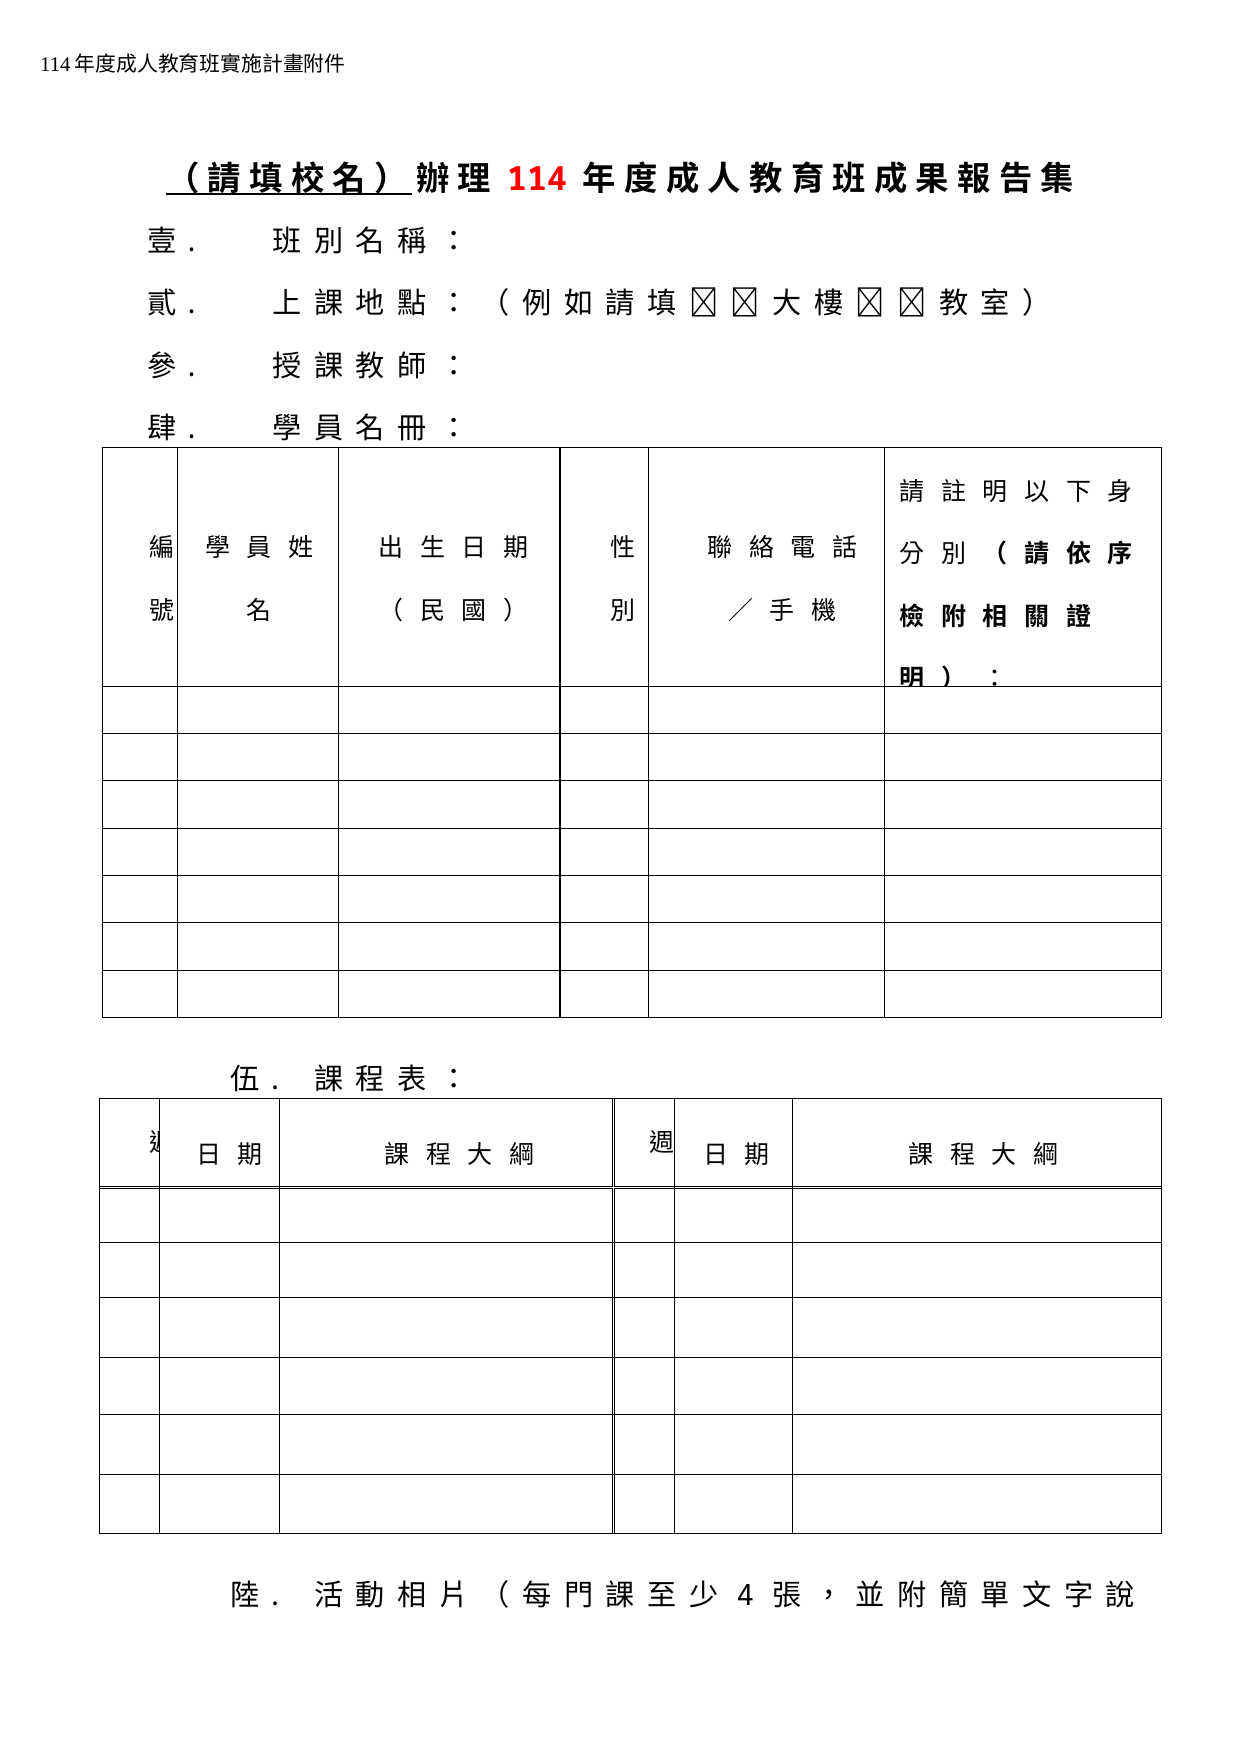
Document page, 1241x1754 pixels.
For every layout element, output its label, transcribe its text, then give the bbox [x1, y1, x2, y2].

table_header 性別 [561, 448, 648, 686]
table_cell [280, 1475, 612, 1533]
table_header 課程大綱 [280, 1099, 612, 1186]
table_cell [649, 734, 884, 780]
table_cell [103, 781, 177, 828]
table_cell [160, 1415, 279, 1474]
table_cell [561, 923, 648, 969]
table_header 課程大綱 [793, 1099, 1161, 1186]
table_header 日期 [675, 1099, 792, 1186]
table_cell [103, 876, 177, 922]
table_cell [100, 1243, 159, 1297]
table_cell [649, 971, 884, 1017]
table_cell [178, 829, 338, 875]
table_cell [615, 1475, 674, 1533]
table_cell [793, 1298, 1161, 1357]
table_cell [615, 1189, 674, 1242]
table_cell [561, 687, 648, 733]
table_cell [160, 1243, 279, 1297]
table_cell [615, 1415, 674, 1474]
table_cell [280, 1189, 612, 1242]
table_cell [178, 876, 338, 922]
table_cell [793, 1358, 1161, 1414]
table_header 週次 [100, 1099, 159, 1186]
table_cell [103, 734, 177, 780]
table_cell [649, 781, 884, 828]
table_cell [280, 1298, 612, 1357]
table_cell [615, 1358, 674, 1414]
table_cell [103, 829, 177, 875]
table_cell [675, 1243, 792, 1297]
table_cell [649, 876, 884, 922]
table_cell [103, 971, 177, 1017]
table_cell [100, 1298, 159, 1357]
table_cell [615, 1298, 674, 1357]
list 授課教師： [116, 322, 1141, 384]
table_cell [178, 734, 338, 780]
list 班別名稱： [116, 197, 1141, 259]
table_cell [160, 1189, 279, 1242]
table_cell [178, 923, 338, 969]
list 學員名冊： [116, 384, 1141, 447]
table_header 聯絡電話／手機 [649, 448, 884, 686]
table_cell [675, 1415, 792, 1474]
table_cell [561, 781, 648, 828]
table_cell [561, 876, 648, 922]
table_cell [103, 687, 177, 733]
table_cell [160, 1358, 279, 1414]
table_cell [100, 1475, 159, 1533]
table_cell [561, 734, 648, 780]
table_cell [160, 1475, 279, 1533]
table_cell [339, 687, 559, 733]
table_cell [100, 1189, 159, 1242]
table_cell [793, 1475, 1161, 1533]
table_cell [885, 781, 1161, 828]
table_cell [100, 1415, 159, 1474]
table_header 週次 [615, 1099, 674, 1186]
table_cell [280, 1415, 612, 1474]
list 活動相片（每門課至少4張，並附簡單文字說明）： [191, 1551, 1141, 1613]
table_cell [100, 1358, 159, 1414]
table_cell [280, 1358, 612, 1414]
table_cell [280, 1243, 612, 1297]
table_header 日期 [160, 1099, 279, 1186]
table_cell [178, 781, 338, 828]
table_cell [339, 971, 559, 1017]
table_cell [561, 829, 648, 875]
list 上課地點：（例如請填大樓教室） [116, 259, 1141, 322]
table_cell [793, 1189, 1161, 1242]
list 課程表： [191, 1035, 1141, 1097]
table_header 編號 [103, 448, 177, 686]
table_cell [675, 1189, 792, 1242]
table_cell [339, 829, 559, 875]
table_cell [178, 687, 338, 733]
table_header 學員姓名 [178, 448, 338, 686]
table_cell [675, 1475, 792, 1533]
table_cell [649, 829, 884, 875]
table_cell [885, 829, 1161, 875]
table_cell [675, 1358, 792, 1414]
table_cell [160, 1298, 279, 1357]
table_cell [339, 876, 559, 922]
table_cell [339, 734, 559, 780]
table_cell [793, 1243, 1161, 1297]
table_cell [675, 1298, 792, 1357]
table_cell [885, 923, 1161, 969]
table_header 出生日期（民國） [339, 448, 559, 686]
table_cell [649, 687, 884, 733]
table_cell [885, 876, 1161, 922]
table_cell [885, 687, 1161, 733]
table_cell [885, 971, 1161, 1017]
table_cell [793, 1415, 1161, 1474]
table_cell [561, 971, 648, 1017]
table_cell [649, 923, 884, 969]
table_cell [103, 923, 177, 969]
table_cell [339, 781, 559, 828]
text （請填校名）辦理114年度成人教育班成果報告集 [99, 134, 1141, 197]
table_cell [615, 1243, 674, 1297]
table_header 請註明以下身分別（請依序檢附相關證明）： 曾經或現領有身心障礙證明 最後教育階段領有各級主管機關核發之身心障礙學生鑑定證明者 本年度低收入戶證明者 [885, 448, 1161, 686]
table_cell [339, 923, 559, 969]
table_cell [885, 734, 1161, 780]
table_cell [178, 971, 338, 1017]
